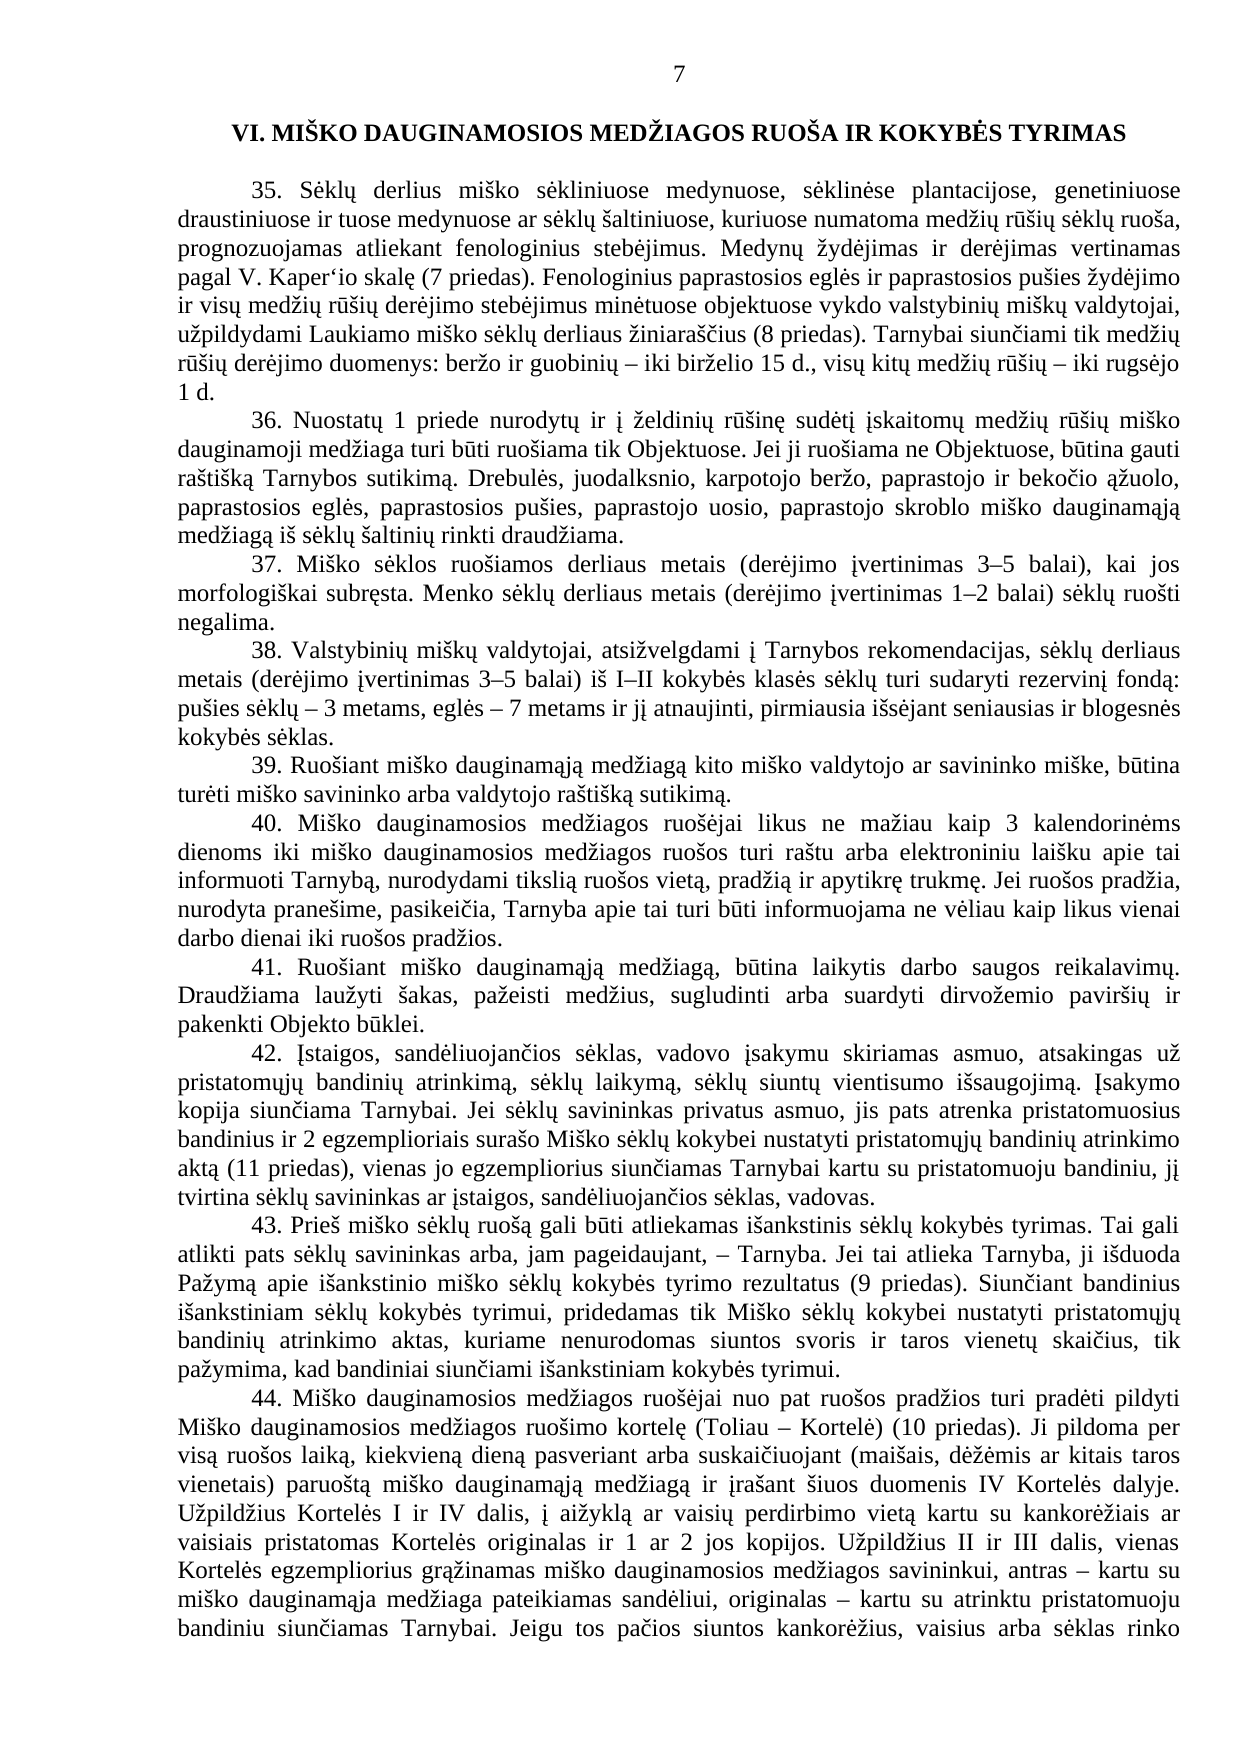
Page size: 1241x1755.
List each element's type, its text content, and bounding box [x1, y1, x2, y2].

text 40. Miško dauginamosios medžiagos ruošėjai likus ne mažiau kaip 3 kalendorinėms dienoms iki miško dauginamosios medžiagos ruošos turi raštu arba elektroniniu laišku apie tai informuoti Tarnybą, nurodydami tikslią ruošos vietą, pradžią ir apytikrę trukmę. Jei ruošos pradžia, nurodyta pranešime, pasikeičia, Tarnyba apie tai turi būti informuojama ne vėliau kaip likus vienai darbo dienai iki ruošos pradžios. [177, 808, 1181, 952]
text 37. Miško sėklos ruošiamos derliaus metais (derėjimo įvertinimas 3–5 balai), kai jos morfologiškai subręsta. Menko sėklų derliaus metais (derėjimo įvertinimas 1–2 balai) sėklų ruošti negalima. [177, 549, 1181, 636]
text 35. Sėklų derlius miško sėkliniuose medynuose, sėklinėse plantacijose, genetiniuose draustiniuose ir tuose medynuose ar sėklų šaltiniuose, kuriuose numatoma medžių rūšių sėklų ruoša, prognozuojamas atliekant fenologinius stebėjimus. Medynų žydėjimas ir derėjimas vertinamas pagal V. Kaper‘io skalę (7 priedas). Fenologinius paprastosios eglės ir paprastosios pušies žydėjimo ir visų medžių rūšių derėjimo stebėjimus minėtuose objektuose vykdo valstybinių miškų valdytojai, užpildydami Laukiamo miško sėklų derliaus žiniaraščius (8 priedas). Tarnybai siunčiami tik medžių rūšių derėjimo duomenys: beržo ir guobinių – iki birželio 15 d., visų kitų medžių rūšių – iki rugsėjo 1 d. [177, 176, 1181, 406]
text 42. Įstaigos, sandėliuojančios sėklas, vadovo įsakymu skiriamas asmuo, atsakingas už pristatomųjų bandinių atrinkimą, sėklų laikymą, sėklų siuntų vientisumo išsaugojimą. Įsakymo kopija siunčiama Tarnybai. Jei sėklų savininkas privatus asmuo, jis pats atrenka pristatomuosius bandinius ir 2 egzemplioriais surašo Miško sėklų kokybei nustatyti pristatomųjų bandinių atrinkimo aktą (11 priedas), vienas jo egzempliorius siunčiamas Tarnybai kartu su pristatomuoju bandiniu, jį tvirtina sėklų savininkas ar įstaigos, sandėliuojančios sėklas, vadovas. [177, 1038, 1181, 1211]
text 36. Nuostatų 1 priede nurodytų ir į želdinių rūšinę sudėtį įskaitomų medžių rūšių miško dauginamoji medžiaga turi būti ruošiama tik Objektuose. Jei ji ruošiama ne Objektuose, būtina gauti raštišką Tarnybos sutikimą. Drebulės, juodalksnio, karpotojo beržo, paprastojo ir bekočio ąžuolo, paprastosios eglės, paprastosios pušies, paprastojo uosio, paprastojo skroblo miško dauginamąją medžiagą iš sėklų šaltinių rinkti draudžiama. [177, 406, 1181, 549]
text 44. Miško dauginamosios medžiagos ruošėjai nuo pat ruošos pradžios turi pradėti pildyti Miško dauginamosios medžiagos ruošimo kortelę (Toliau – Kortelė) (10 priedas). Ji pildoma per visą ruošos laiką, kiekvieną dieną pasveriant arba suskaičiuojant (maišais, dėžėmis ar kitais taros vienetais) paruoštą miško dauginamąją medžiagą ir įrašant šiuos duomenis IV Kortelės dalyje. Užpildžius Kortelės I ir IV dalis, į aižyklą ar vaisių perdirbimo vietą kartu su kankorėžiais ar vaisiais pristatomas Kortelės originalas ir 1 ar 2 jos kopijos. Užpildžius II ir III dalis, vienas Kortelės egzempliorius grąžinamas miško dauginamosios medžiagos savininkui, antras – kartu su miško dauginamąja medžiaga pateikiamas sandėliui, originalas – kartu su atrinktu pristatomuoju bandiniu siunčiamas Tarnybai. Jeigu tos pačios siuntos kankorėžius, vaisius arba sėklas rinko [177, 1383, 1181, 1642]
text 38. Valstybinių miškų valdytojai, atsižvelgdami į Tarnybos rekomendacijas, sėklų derliaus metais (derėjimo įvertinimas 3–5 balai) iš I–II kokybės klasės sėklų turi sudaryti rezervinį fondą: pušies sėklų – 3 metams, eglės – 7 metams ir jį atnaujinti, pirmiausia išsėjant seniausias ir blogesnės kokybės sėklas. [177, 636, 1181, 751]
text 43. Prieš miško sėklų ruošą gali būti atliekamas išankstinis sėklų kokybės tyrimas. Tai gali atlikti pats sėklų savininkas arba, jam pageidaujant, – Tarnyba. Jei tai atlieka Tarnyba, ji išduoda Pažymą apie išankstinio miško sėklų kokybės tyrimo rezultatus (9 priedas). Siunčiant bandinius išankstiniam sėklų kokybės tyrimui, pridedamas tik Miško sėklų kokybei nustatyti pristatomųjų bandinių atrinkimo aktas, kuriame nenurodomas siuntos svoris ir taros vienetų skaičius, tik pažymima, kad bandiniai siunčiami išankstiniam kokybės tyrimui. [177, 1211, 1181, 1383]
text VI. MIŠKO DAUGINAMOSIOS MEDŽIAGOS RUOŠA IR KOKYBĖS TYRIMAS [177, 118, 1181, 147]
text 41. Ruošiant miško dauginamąją medžiagą, būtina laikytis darbo saugos reikalavimų. Draudžiama laužyti šakas, pažeisti medžius, sugludinti arba suardyti dirvožemio paviršių ir pakenkti Objekto būklei. [177, 952, 1181, 1038]
text 39. Ruošiant miško dauginamąją medžiagą kito miško valdytojo ar savininko miške, būtina turėti miško savininko arba valdytojo raštišką sutikimą. [177, 751, 1181, 808]
